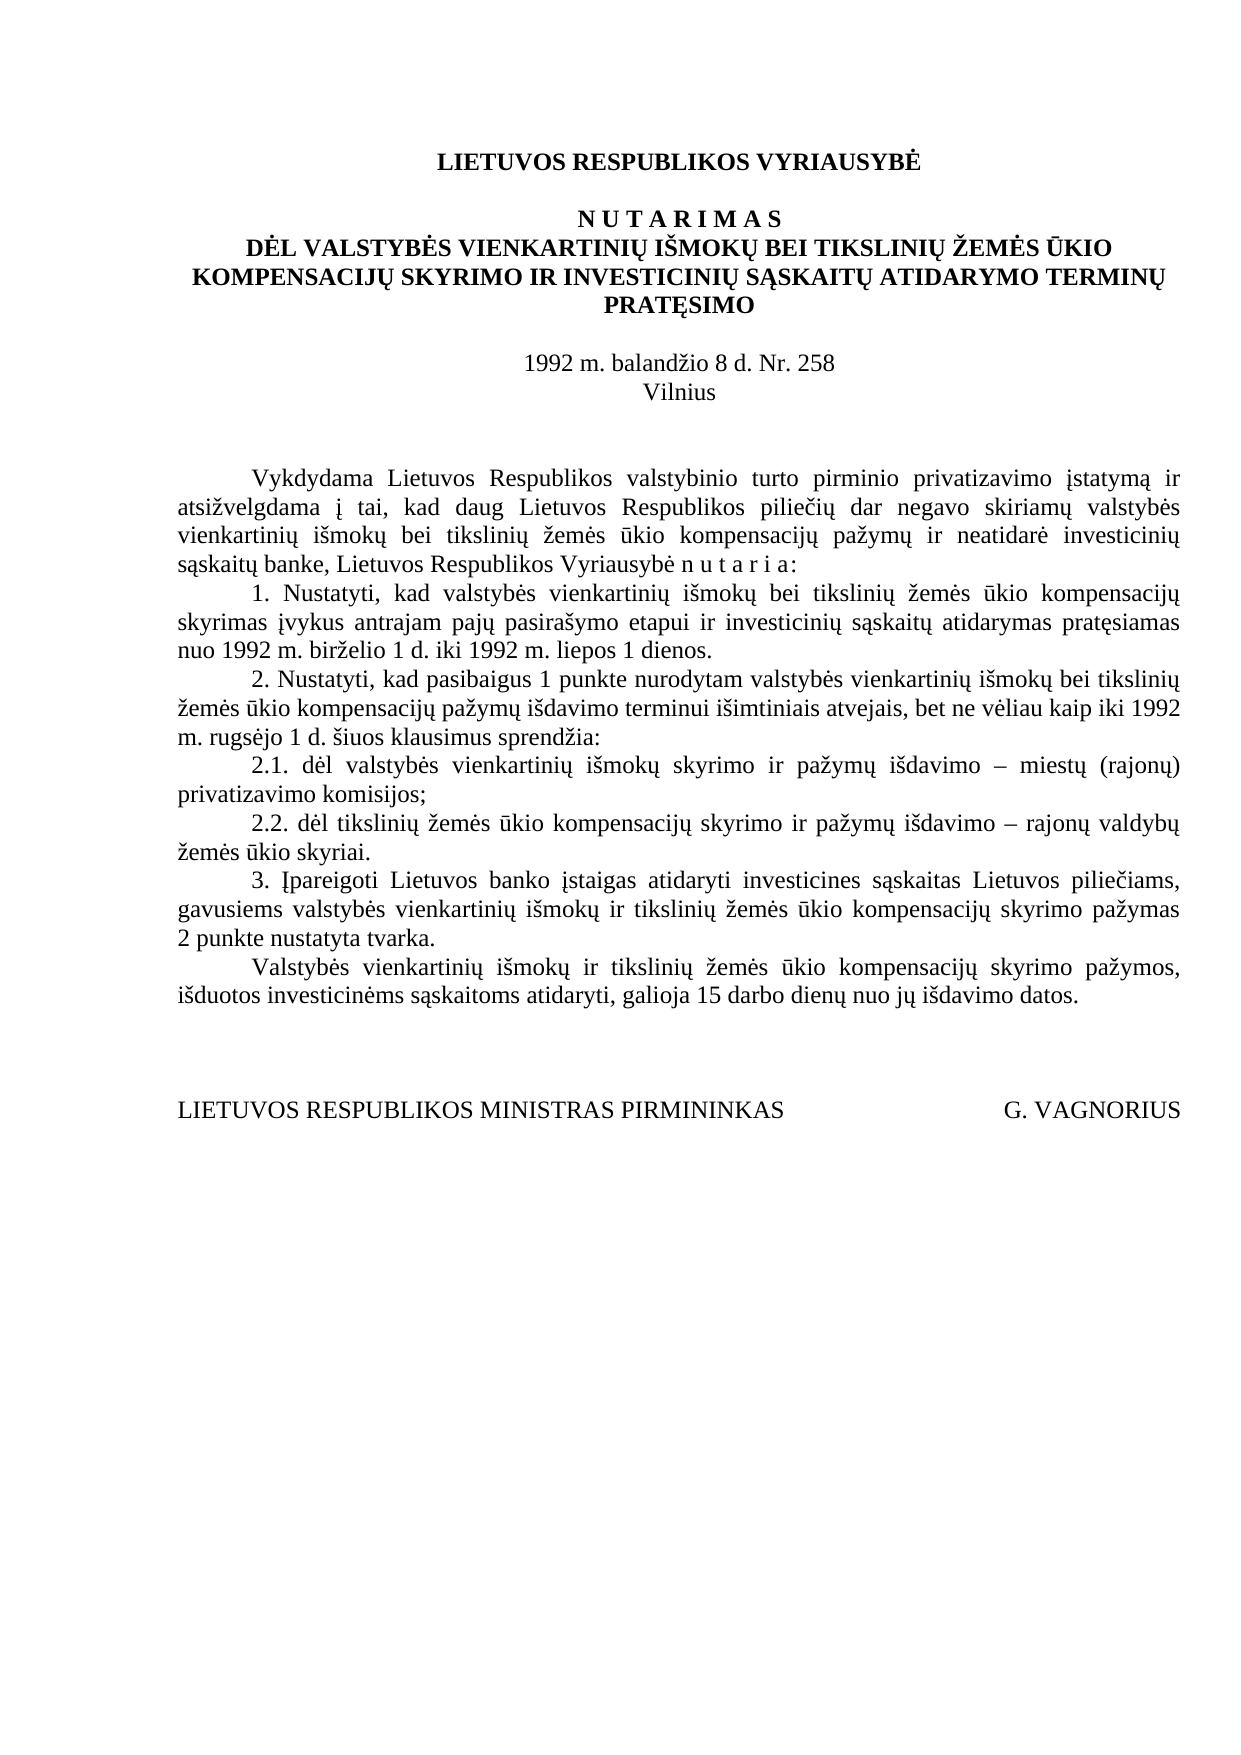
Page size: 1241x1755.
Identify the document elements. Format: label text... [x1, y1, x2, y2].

text Valstybės vienkartinių išmokų ir tikslinių žemės ūkio kompensacijų skyrimo pažymos, išduotos investicinėms sąskaitoms atidaryti, galioja 15 darbo dienų nuo jų išdavimo datos. [177, 952, 1181, 1009]
text 3. Įpareigoti Lietuvos banko įstaigas atidaryti investicines sąskaitas Lietuvos piliečiams, gavusiems valstybės vienkartinių išmokų ir tikslinių žemės ūkio kompensacijų skyrimo pažymas 2 punkte nustatyta tvarka. [177, 866, 1181, 952]
text Vilnius [177, 377, 1181, 406]
text 1992 m. balandžio 8 d. Nr. 258 [177, 348, 1181, 377]
text Vykdydama Lietuvos Respublikos valstybinio turto pirminio privatizavimo įstatymą ir atsižvelgdama į tai, kad daug Lietuvos Respublikos piliečių dar negavo skiriamų valstybės vienkartinių išmokų bei tikslinių žemės ūkio kompensacijų pažymų ir neatidarė investicinių sąskaitų banke, Lietuvos Respublikos Vyriausybė nutaria: [177, 463, 1181, 578]
text N U T A R I M A S [177, 204, 1181, 233]
text 1. Nustatyti, kad valstybės vienkartinių išmokų bei tikslinių žemės ūkio kompensacijų skyrimas įvykus antrajam pajų pasirašymo etapui ir investicinių sąskaitų atidarymas pratęsiamas nuo 1992 m. birželio 1 d. iki 1992 m. liepos 1 dienos. [177, 578, 1181, 664]
text 2. Nustatyti, kad pasibaigus 1 punkte nurodytam valstybės vienkartinių išmokų bei tikslinių žemės ūkio kompensacijų pažymų išdavimo terminui išimtiniais atvejais, bet ne vėliau kaip iki 1992 m. rugsėjo 1 d. šiuos klausimus sprendžia: [177, 664, 1181, 751]
text LIETUVOS RESPUBLIKOS MINISTRAS PIRMININKAS G. VAGNORIUS [177, 1096, 1181, 1124]
text 2.1. dėl valstybės vienkartinių išmokų skyrimo ir pažymų išdavimo – miestų (rajonų) privatizavimo komisijos; [177, 751, 1181, 808]
text 2.2. dėl tikslinių žemės ūkio kompensacijų skyrimo ir pažymų išdavimo – rajonų valdybų žemės ūkio skyriai. [177, 808, 1181, 866]
text DĖL VALSTYBĖS VIENKARTINIŲ IŠMOKŲ BEI TIKSLINIŲ ŽEMĖS ŪKIO KOMPENSACIJŲ SKYRIMO IR INVESTICINIŲ SĄSKAITŲ ATIDARYMO TERMINŲ PRATĘSIMO [177, 233, 1181, 319]
text LIETUVOS RESPUBLIKOS VYRIAUSYBĖ [177, 147, 1181, 176]
